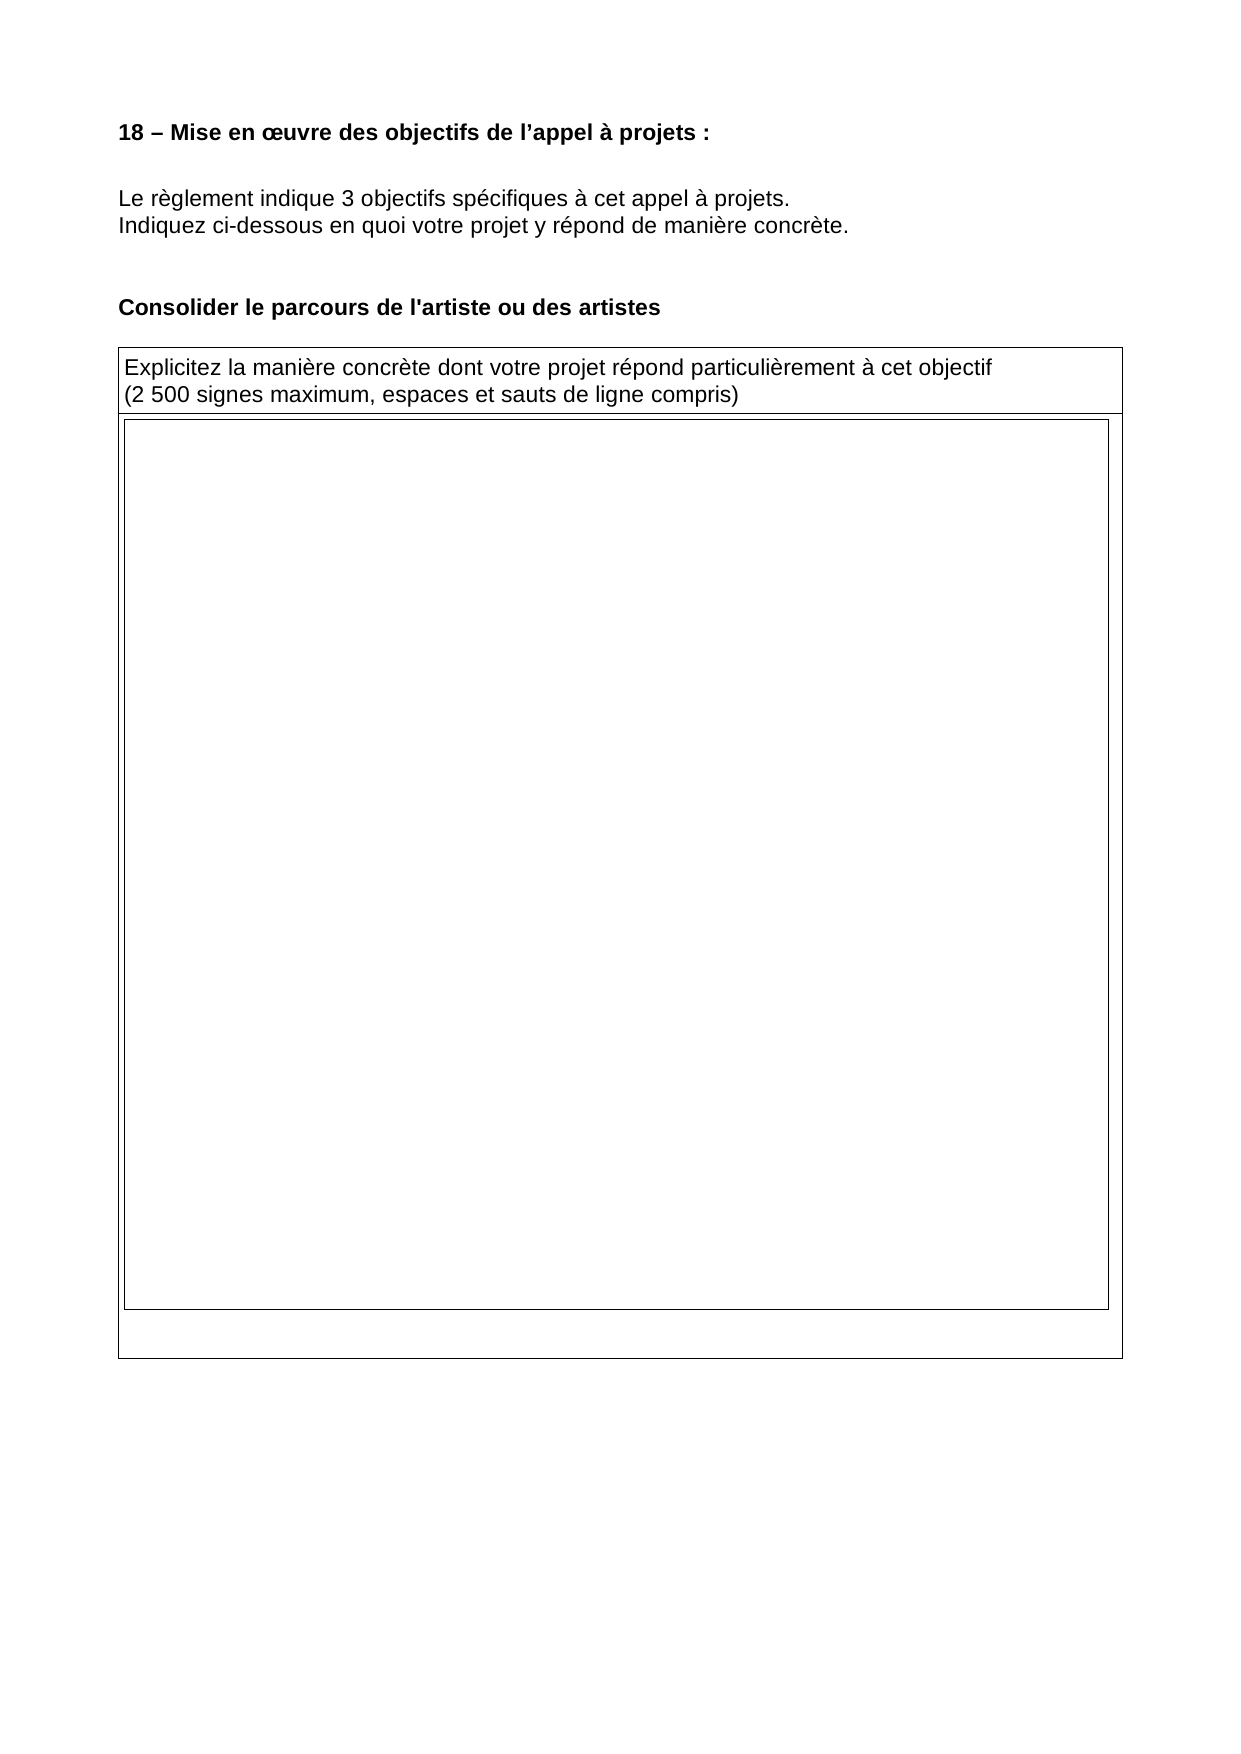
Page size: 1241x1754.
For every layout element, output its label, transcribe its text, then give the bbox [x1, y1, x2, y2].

text Le règlement indique 3 objectifs spécifiques à cet appel à projets. [118, 185, 1122, 212]
text Consolider le parcours de l'artiste ou des artistes [118, 293, 1122, 320]
table_header Explicitez la manière concrète dont votre projet répond particulièrement à cet objectif (2 500 signes maximum, espaces et sauts de ligne compris) [119, 348, 1122, 413]
text 18 – Mise en œuvre des objectifs de l’appel à projets : [118, 118, 1122, 145]
table_cell [119, 414, 1122, 1358]
text Indiquez ci-dessous en quoi votre projet y répond de manière concrète. [118, 212, 1122, 239]
